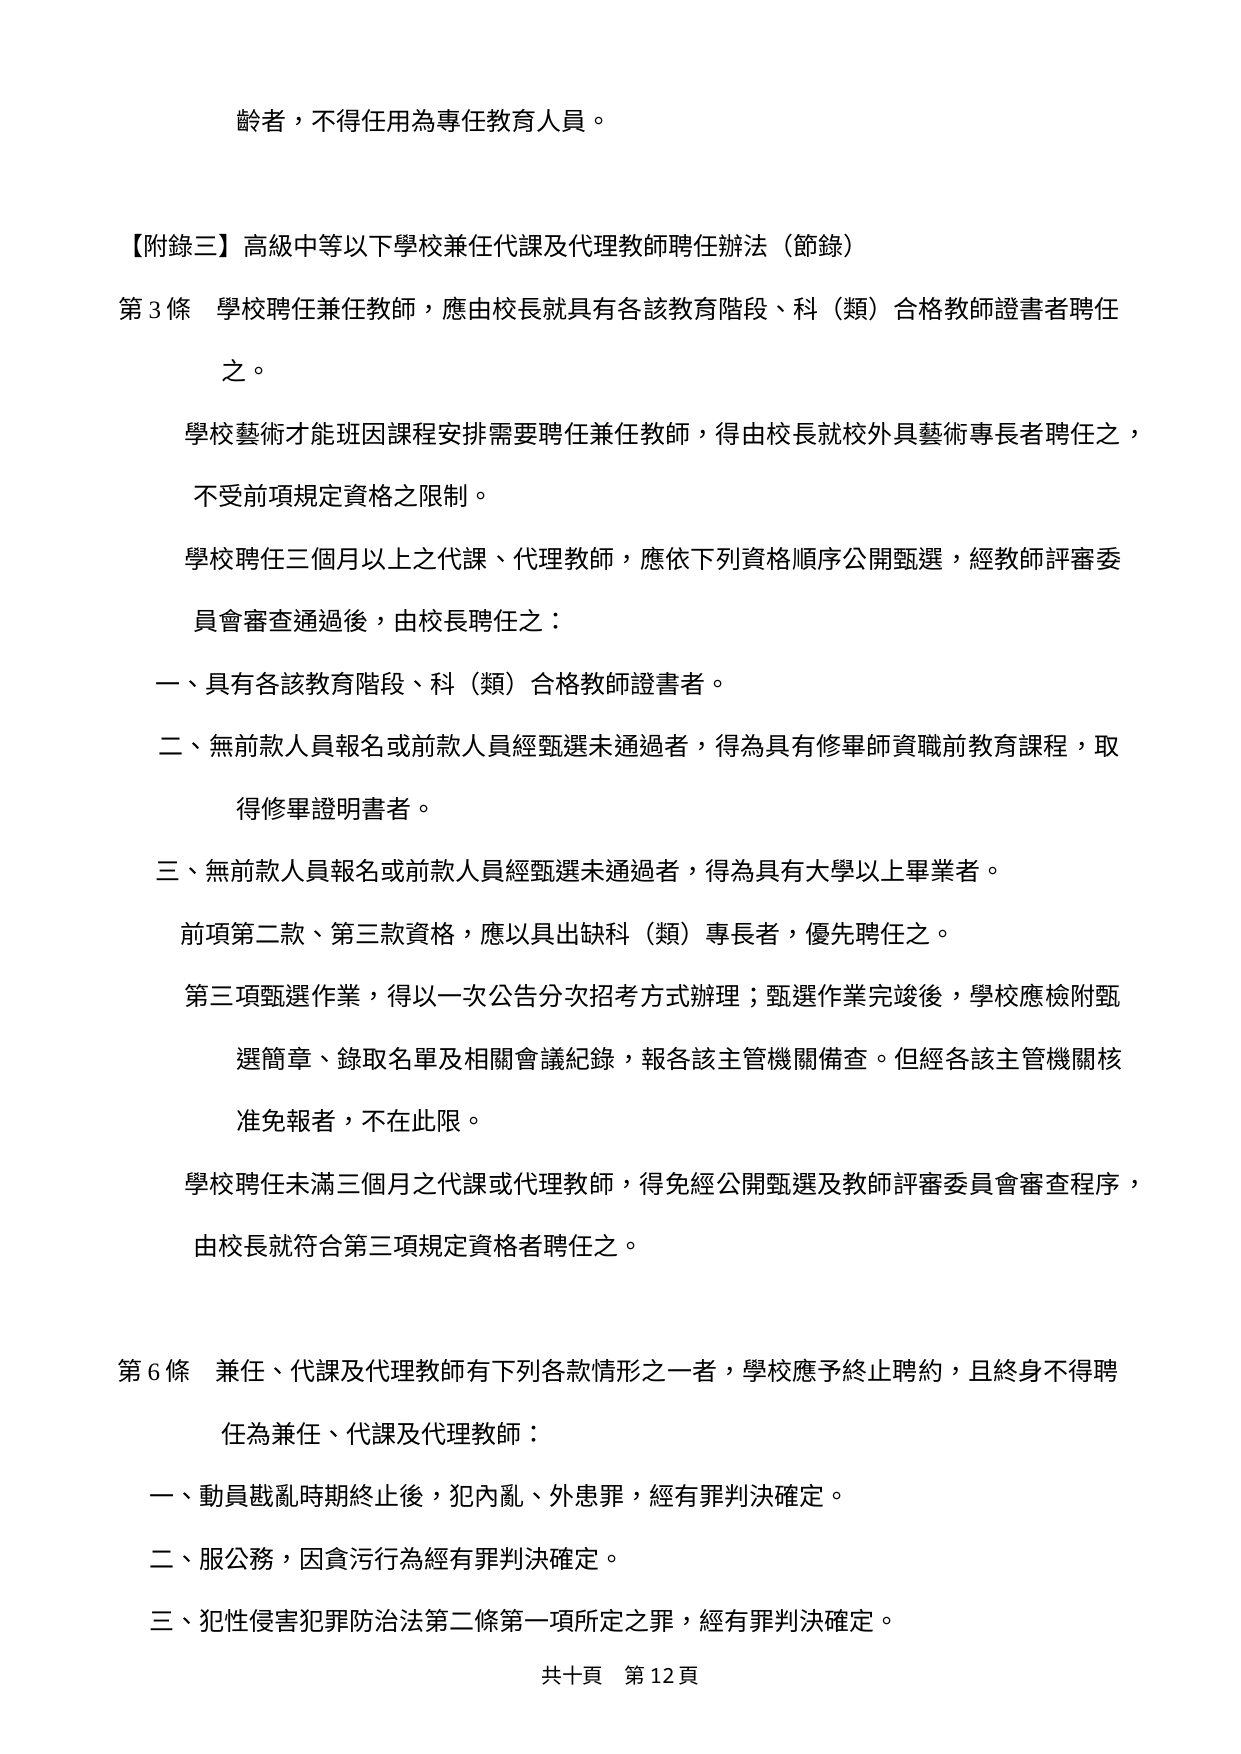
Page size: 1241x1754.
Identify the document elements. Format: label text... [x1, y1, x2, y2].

text 第6條 兼任、代課及代理教師有下列各款情形之一者，學校應予終止聘約，且終身不得聘任為兼任、代課及代理教師： [117, 1328, 1122, 1453]
text 一、動員戡亂時期終止後，犯內亂、外患罪，經有罪判決確定。 [118, 1453, 1122, 1516]
text 前項第二款、第三款資格，應以具出缺科（類）專長者，優先聘任之。 [118, 891, 1122, 953]
text 學校聘任未滿三個月之代課或代理教師，得免經公開甄選及教師評審委員會審查程序，由校長就符合第三項規定資格者聘任之。 [118, 1141, 1122, 1266]
text 三、犯性侵害犯罪防治法第二條第一項所定之罪，經有罪判決確定。 [118, 1578, 1122, 1641]
text 一、具有各該教育階段、科（類）合格教師證書者。 [118, 641, 1122, 703]
text 第3條 學校聘任兼任教師，應由校長就具有各該教育階段、科（類）合格教師證書者聘任之。 [118, 266, 1122, 391]
text 二、服公務，因貪污行為經有罪判決確定。 [118, 1516, 1122, 1578]
text 齡者，不得任用為專任教育人員。 [88, 78, 1122, 141]
text 三、無前款人員報名或前款人員經甄選未通過者，得為具有大學以上畢業者。 [118, 828, 1122, 891]
text 學校聘任三個月以上之代課、代理教師，應依下列資格順序公開甄選，經教師評審委員會審查通過後，由校長聘任之： [118, 516, 1122, 641]
text 【附錄三】高級中等以下學校兼任代課及代理教師聘任辦法（節錄） [118, 203, 1122, 266]
text 學校藝術才能班因課程安排需要聘任兼任教師，得由校長就校外具藝術專長者聘任之，不受前項規定資格之限制。 [118, 391, 1122, 516]
text 第三項甄選作業，得以一次公告分次招考方式辦理；甄選作業完竣後，學校應檢附甄選簡章、錄取名單及相關會議紀錄，報各該主管機關備查。但經各該主管機關核准免報者，不在此限。 [118, 953, 1122, 1141]
text 二、無前款人員報名或前款人員經甄選未通過者，得為具有修畢師資職前教育課程，取得修畢證明書者。 [118, 703, 1122, 828]
